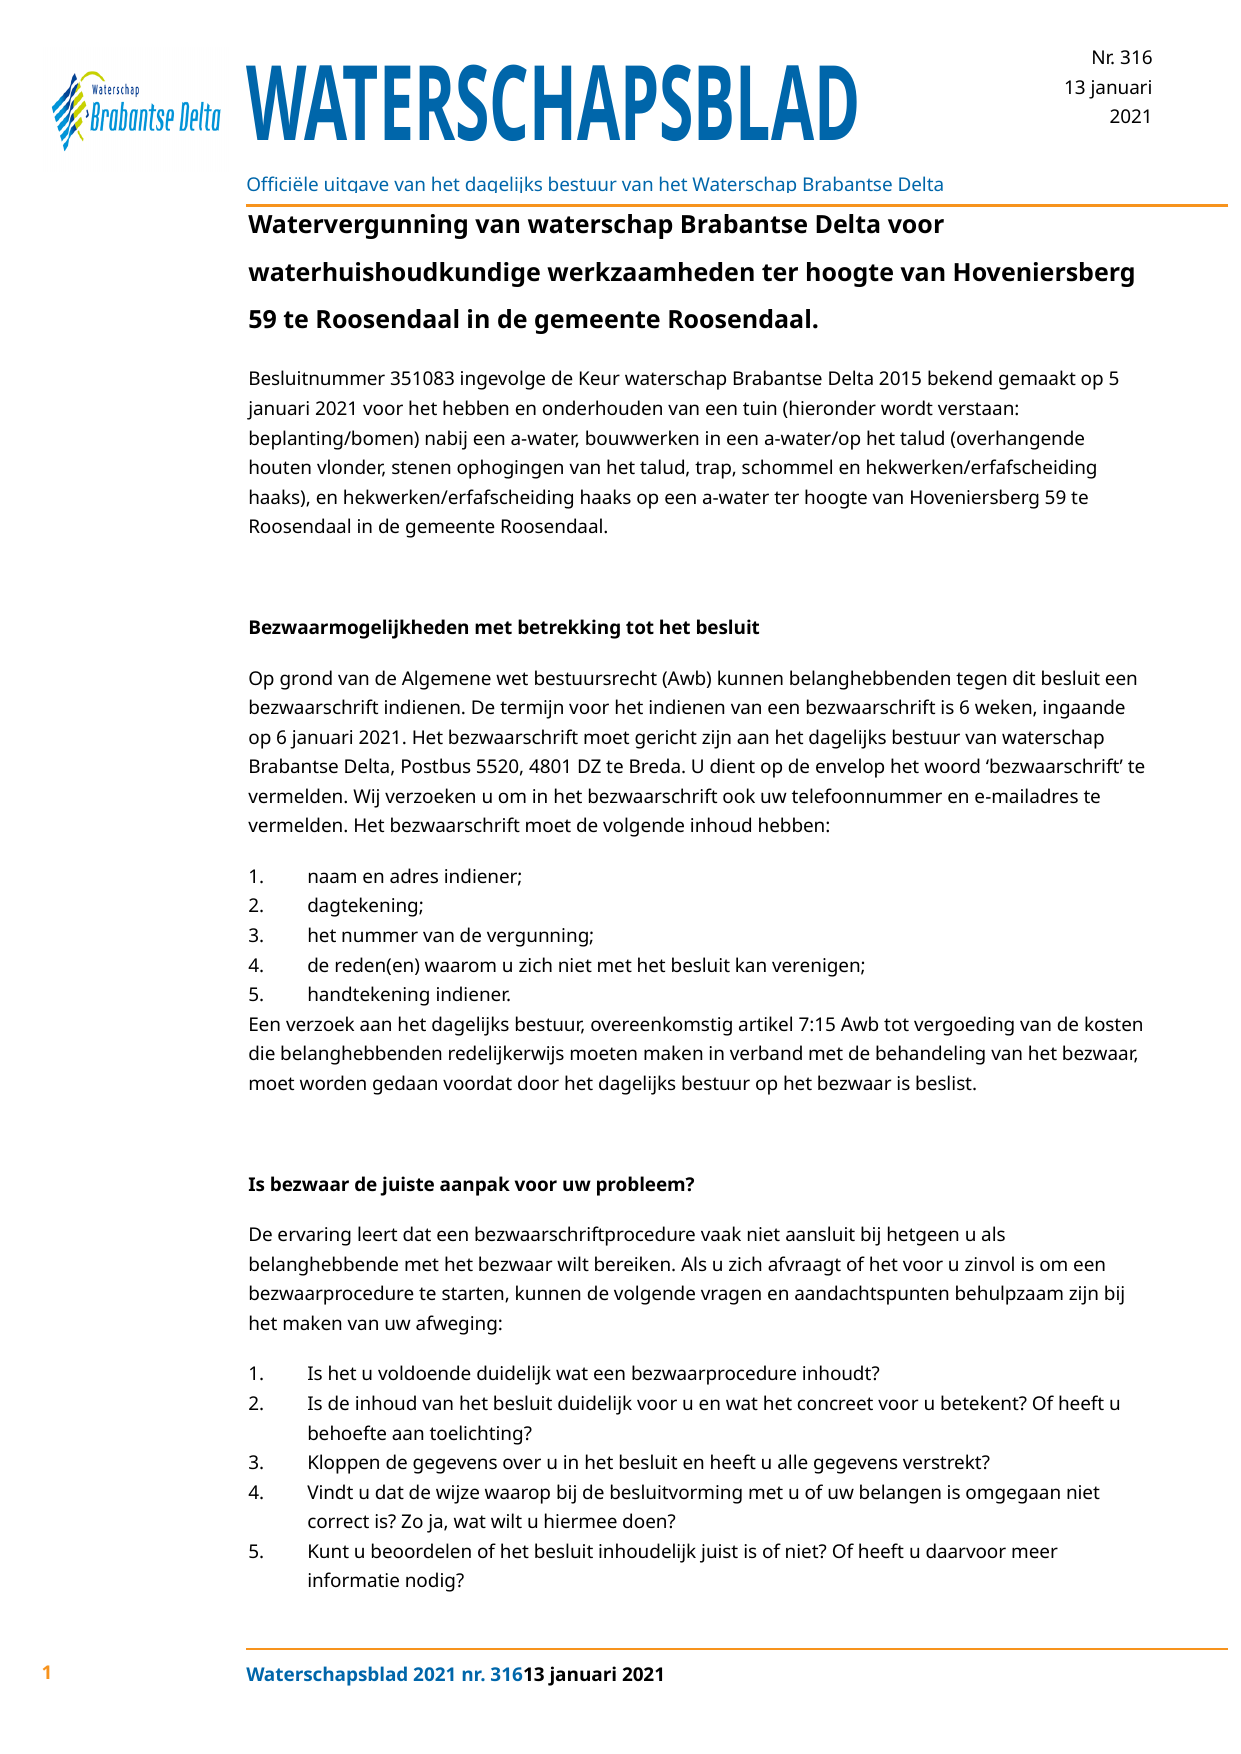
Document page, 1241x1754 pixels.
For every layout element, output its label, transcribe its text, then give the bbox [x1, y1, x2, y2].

text Besluitnummer 351083 ingevolge de Keur waterschap Brabantse Delta 2015 bekend gemaakt op 5 januari 2021 voor het hebben en onderhouden van een tuin (hieronder wordt verstaan: beplanting/bomen) nabij een a-water, bouwwerken in een a-water/op het talud (overhangende houten vlonder, stenen ophogingen van het talud, trap, schommel en hekwerken/erfafscheiding haaks), en hekwerken/erfafscheiding haaks op een a-water ter hoogte van Hoveniersberg 59 te Roosendaal in de gemeente Roosendaal. [248, 366, 1152, 539]
list Kunt u beoordelen of het besluit inhoudelijk juist is of niet? Of heeft u daarvoor meer informatie nodig? [248, 1538, 1152, 1593]
list de reden(en) waarom u zich niet met het besluit kan verenigen; [248, 952, 1152, 977]
list naam en adres indiener; [248, 863, 1152, 889]
text Watervergunning van waterschap Brabantse Delta voor waterhuishoudkundige werkzaamheden ter hoogte van Hoveniersberg 59 te Roosendaal in de gemeente Roosendaal. [248, 207, 1152, 336]
picture [41, 47, 231, 172]
text De ervaring leert dat een bezwaarschriftprocedure vaak niet aansluit bij hetgeen u als belanghebbende met het bezwaar wilt bereiken. Als u zich afvraagt of het voor u zinvol is om een bezwaarprocedure te starten, kunnen de volgende vragen en aandachtspunten behulpzaam zijn bij het maken van uw afweging: [248, 1221, 1152, 1336]
list het nummer van de vergunning; [248, 922, 1152, 948]
list handtekening indiener. [248, 981, 1152, 1007]
text Is bezwaar de juiste aanpak voor uw probleem? [248, 1171, 1152, 1197]
list dagtekening; [248, 893, 1152, 918]
list Kloppen de gegevens over u in het besluit en heeft u alle gegevens verstrekt? [248, 1449, 1152, 1475]
text Een verzoek aan het dagelijks bestuur, overeenkomstig artikel 7:15 Awb tot vergoeding van de kosten die belanghebbenden redelijkerwijs moeten maken in verband met de behandeling van het bezwaar, moet worden gedaan voordat door het dagelijks bestuur op het bezwaar is beslist. [248, 1011, 1152, 1096]
list Is de inhoud van het besluit duidelijk voor u en wat het concreet voor u betekent? Of heeft u behoefte aan toelichting? [248, 1390, 1152, 1445]
text Bezwaarmogelijkheden met betrekking tot het besluit [248, 614, 1152, 640]
text Op grond van de Algemene wet bestuursrecht (Awb) kunnen belanghebbenden tegen dit besluit een bezwaarschrift indienen. De termijn voor het indienen van een bezwaarschrift is 6 weken, ingaande op 6 januari 2021. Het bezwaarschrift moet gericht zijn aan het dagelijks bestuur van waterschap Brabantse Delta, Postbus 5520, 4801 DZ te Breda. U dient op de envelop het woord ‘bezwaarschrift’ te vermelden. Wij verzoeken u om in het bezwaarschrift ook uw telefoonnummer en e‑mailadres te vermelden. Het bezwaarschrift moet de volgende inhoud hebben: [248, 665, 1152, 838]
list Vindt u dat de wijze waarop bij de besluitvorming met u of uw belangen is omgegaan niet correct is? Zo ja, wat wilt u hiermee doen? [248, 1479, 1152, 1534]
list Is het u voldoende duidelijk wat een bezwaarprocedure inhoudt? [248, 1361, 1152, 1386]
